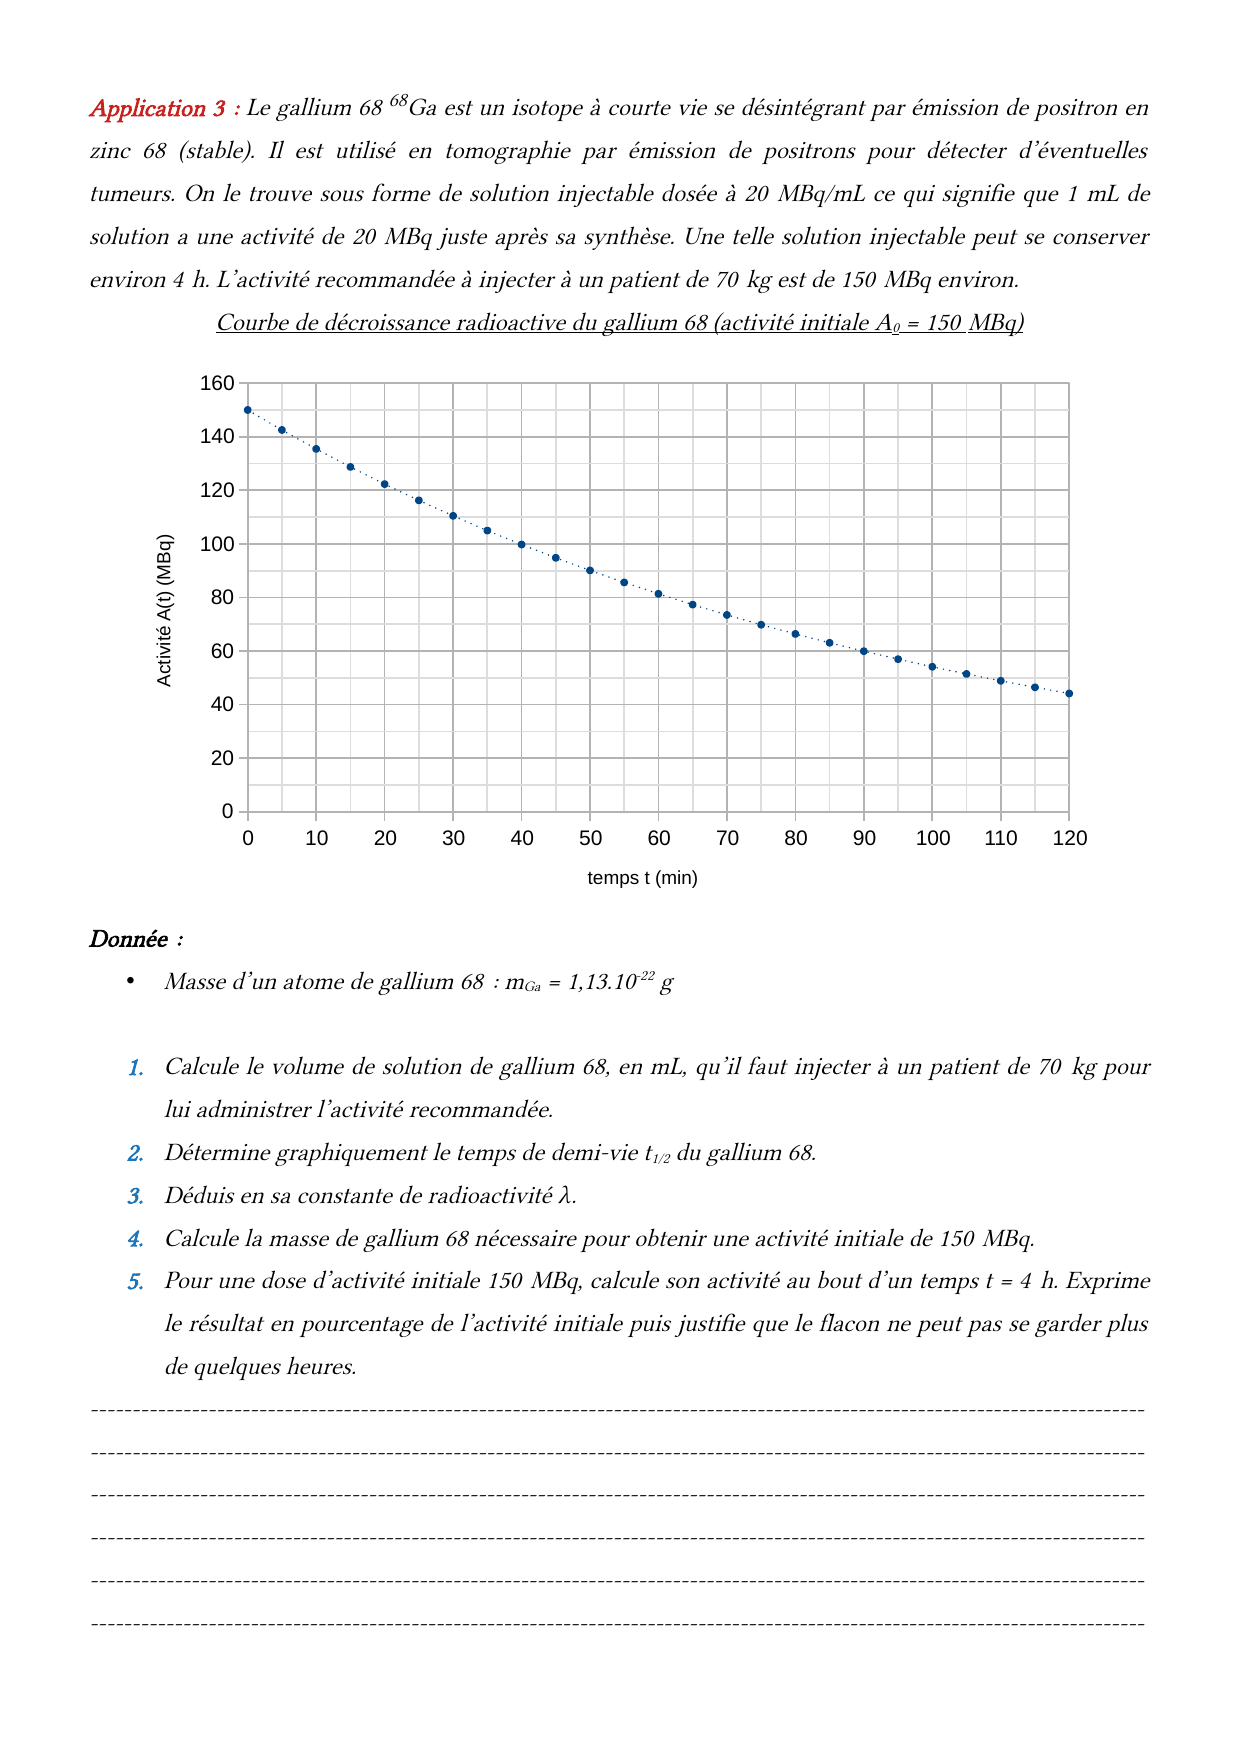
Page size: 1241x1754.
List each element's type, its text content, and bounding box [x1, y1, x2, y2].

list Déduis en sa constante de radioactivité λ. [126, 1181, 1152, 1209]
text ------------------------------------------------------------------------------------------------------------------------------------------------------------------------------------------------------------------------------------------------------------------------------------------------------------------------------------------------------------------------------------------------------------------------------------------------------------------------------------------------------------------------------------------------------------------------------------------------------------------------------------------------------------------------------------------------------------------------------------------------------------------------------------------------------------------------------------------------------------------------------------------------------------------------------------------------------------------------------------------------------------------------------------------------------------------------------------------------------------------------------------------------------------------------------------------------------------------------------------------------------------------------------------------------------------------------------------------------------------------------------------------------------------------------------------------------------------------------------------------------------------------------------------------------------------------------------------------------------------------------------------------------------------------------------------------------------------------------------------------------------------------------------------------------------------------------------------------------------------------------------------------------------------------------------------------------------------------------------------------------------------------------------------------------------------------------------------------------------------------------------------------------------------------------------------------------------------------------------------------------------------------------------------------------------------------------------------------ [88, 1395, 1152, 1637]
text Application 3 : Le gallium 68 68Ga est un isotope à courte vie se désintégrant par émission de positron en zinc 68 (stable). Il est utilisé en tomographie par émission de positrons pour détecter d’éventuelles tumeurs. On le trouve sous forme de solution injectable dosée à 20 MBq/mL ce qui signifie que 1 mL de solution a une activité de 20 MBq juste après sa synthèse. Une telle solution injectable peut se conserver environ 4 h. L’activité recommandée à injecter à un patient de 70 kg est de 150 MBq environ. [88, 88, 1152, 293]
text Courbe de décroissance radioactive du gallium 68 (activité initiale A0 = 150 MBq) [88, 307, 1152, 336]
list Détermine graphiquement le temps de demi-vie t1/2 du gallium 68. [126, 1138, 1152, 1167]
text Donnée : [88, 924, 1152, 952]
list Calcule la masse de gallium 68 nécessaire pour obtenir une activité initiale de 150 MBq. [126, 1224, 1152, 1252]
list Calcule le volume de solution de gallium 68, en mL, qu’il faut injecter à un patient de 70 kg pour lui administrer l’activité recommandée. [126, 1052, 1152, 1124]
list Pour une dose d’activité initiale 150 MBq, calcule son activité au bout d’un temps t = 4 h. Exprime le résultat en pourcentage de l’activité initiale puis justifie que le flacon ne peut pas se garder plus de quelques heures. [126, 1266, 1152, 1381]
list Masse d’un atome de gallium 68 : mGa = 1,13.10-22 g [126, 967, 1152, 995]
